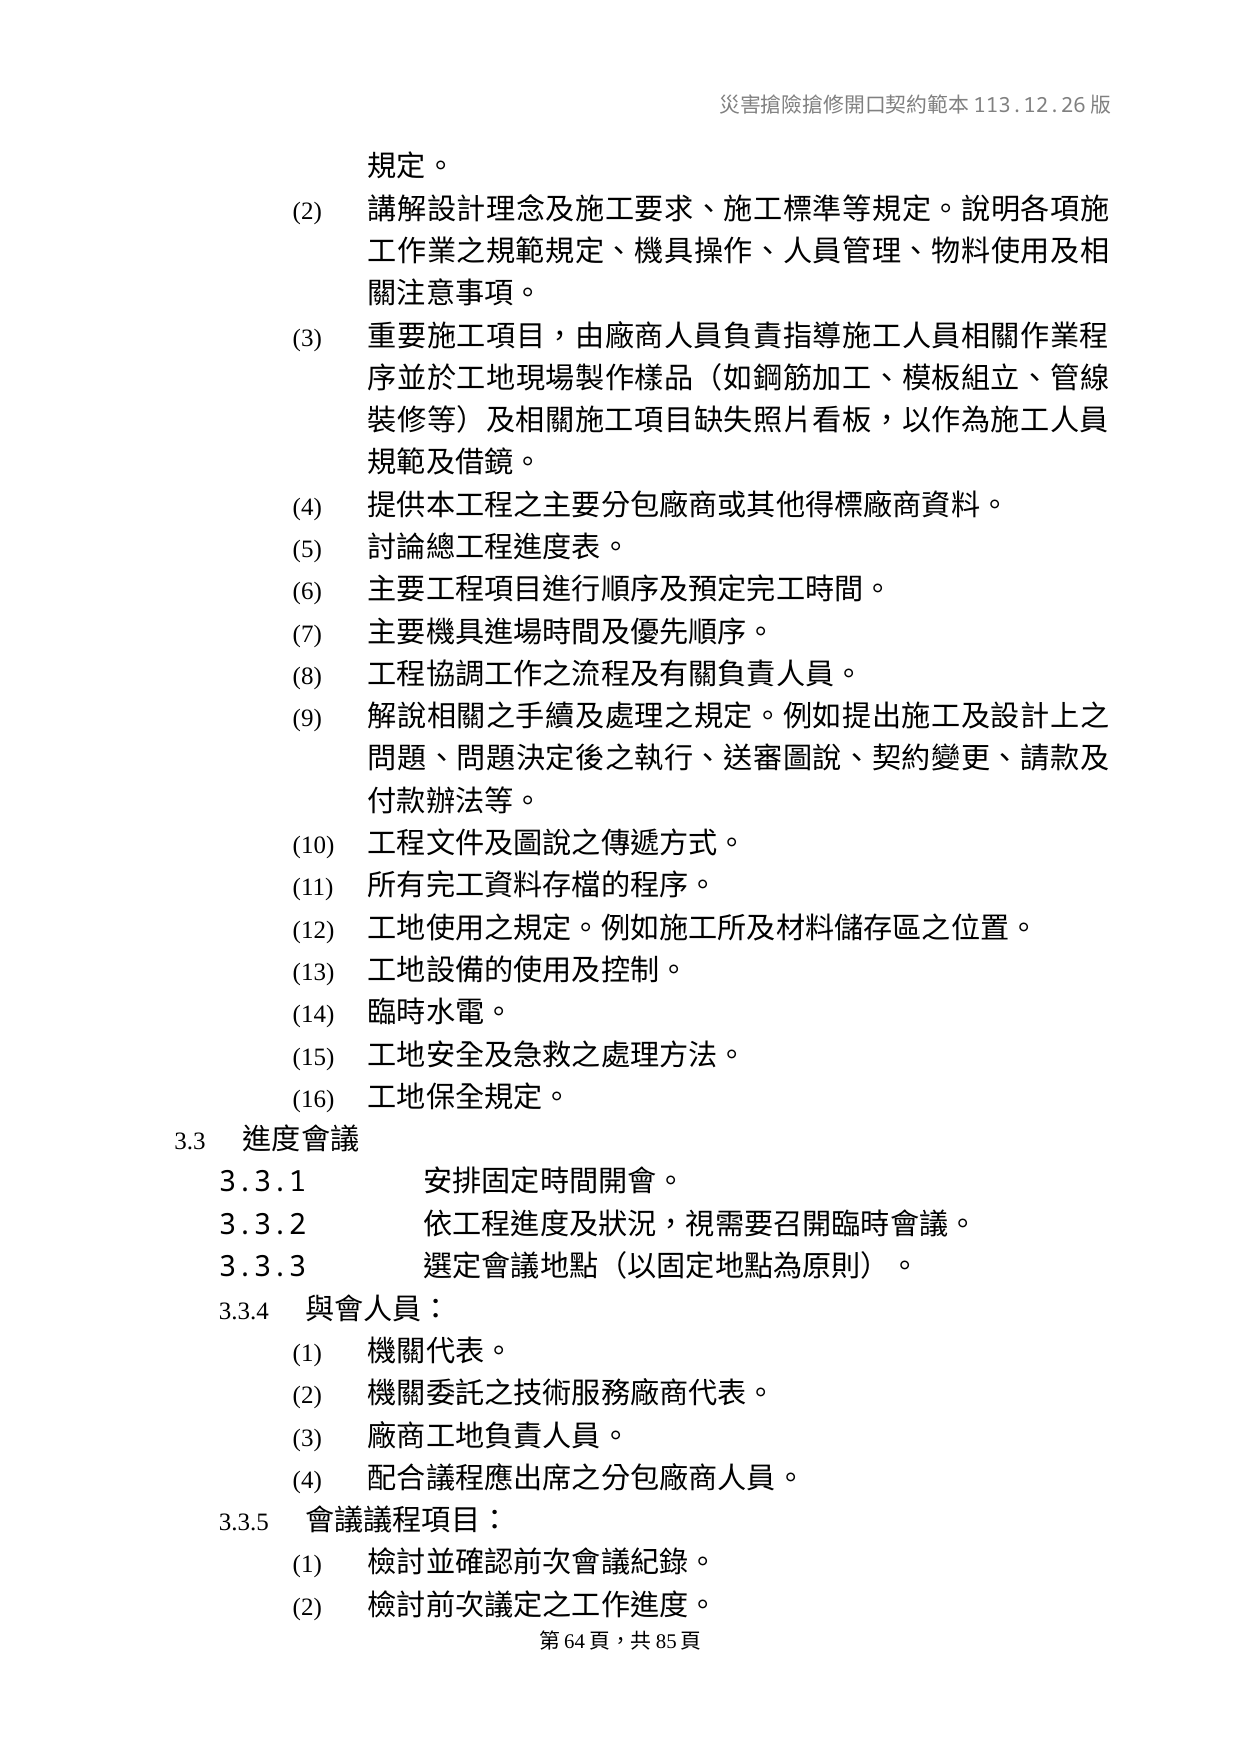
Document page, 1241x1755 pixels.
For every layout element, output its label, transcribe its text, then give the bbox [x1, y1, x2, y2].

list 進度會議 [174, 1116, 1110, 1158]
list 重要施工項目，由廠商人員負責指導施工人員相關作業程序並於工地現場製作樣品（如鋼筋加工、模板組立、管線、裝修等）及相關施工項目缺失照片看板，以作為施工人員規範及借鏡。 [292, 312, 1110, 481]
list 主要機具進場時間及優先順序。 [292, 608, 1110, 651]
list 工地安全及急救之處理方法。 [292, 1031, 1110, 1073]
list 臨時水電。 [292, 989, 1110, 1031]
list 機關代表。 [292, 1327, 1110, 1370]
list 機關委託之技術服務廠商代表。 [292, 1370, 1110, 1412]
list 主要工程項目進行順序及預定完工時間。 [292, 566, 1110, 608]
list 提供本工程之主要分包廠商或其他得標廠商資料。 [292, 481, 1110, 524]
list 依契約內容釐清各單位在各階段之權責，並說明權責劃分規定。 [292, 143, 1110, 185]
list 廠商工地負責人員。 [292, 1412, 1110, 1454]
list 會議議程項目： [218, 1497, 1110, 1539]
list 工程文件及圖說之傳遞方式。 [292, 820, 1110, 862]
list 所有完工資料存檔的程序。 [292, 862, 1110, 904]
list 與會人員： [218, 1285, 1110, 1327]
list 討論總工程進度表。 [292, 524, 1110, 566]
list 選定會議地點（以固定地點為原則）。 [218, 1243, 1110, 1285]
list 安排固定時間開會。 [218, 1158, 1110, 1200]
list 檢討並確認前次會議紀錄。 [292, 1539, 1110, 1581]
list 工程協調工作之流程及有關負責人員。 [292, 651, 1110, 693]
list 工地保全規定。 [292, 1073, 1110, 1116]
list 工地使用之規定。例如施工所及材料儲存區之位置。 [292, 904, 1110, 947]
list 解說相關之手續及處理之規定。例如提出施工及設計上之問題、問題決定後之執行、送審圖說、契約變更、請款及付款辦法等。 [292, 693, 1110, 820]
list 工地設備的使用及控制。 [292, 947, 1110, 989]
list 檢討前次議定之工作進度。 [292, 1581, 1110, 1623]
list 講解設計理念及施工要求、施工標準等規定。說明各項施工作業之規範規定、機具操作、人員管理、物料使用及相關注意事項。 [292, 185, 1110, 312]
list 配合議程應出席之分包廠商人員。 [292, 1454, 1110, 1497]
list 依工程進度及狀況，視需要召開臨時會議。 [218, 1200, 1110, 1243]
